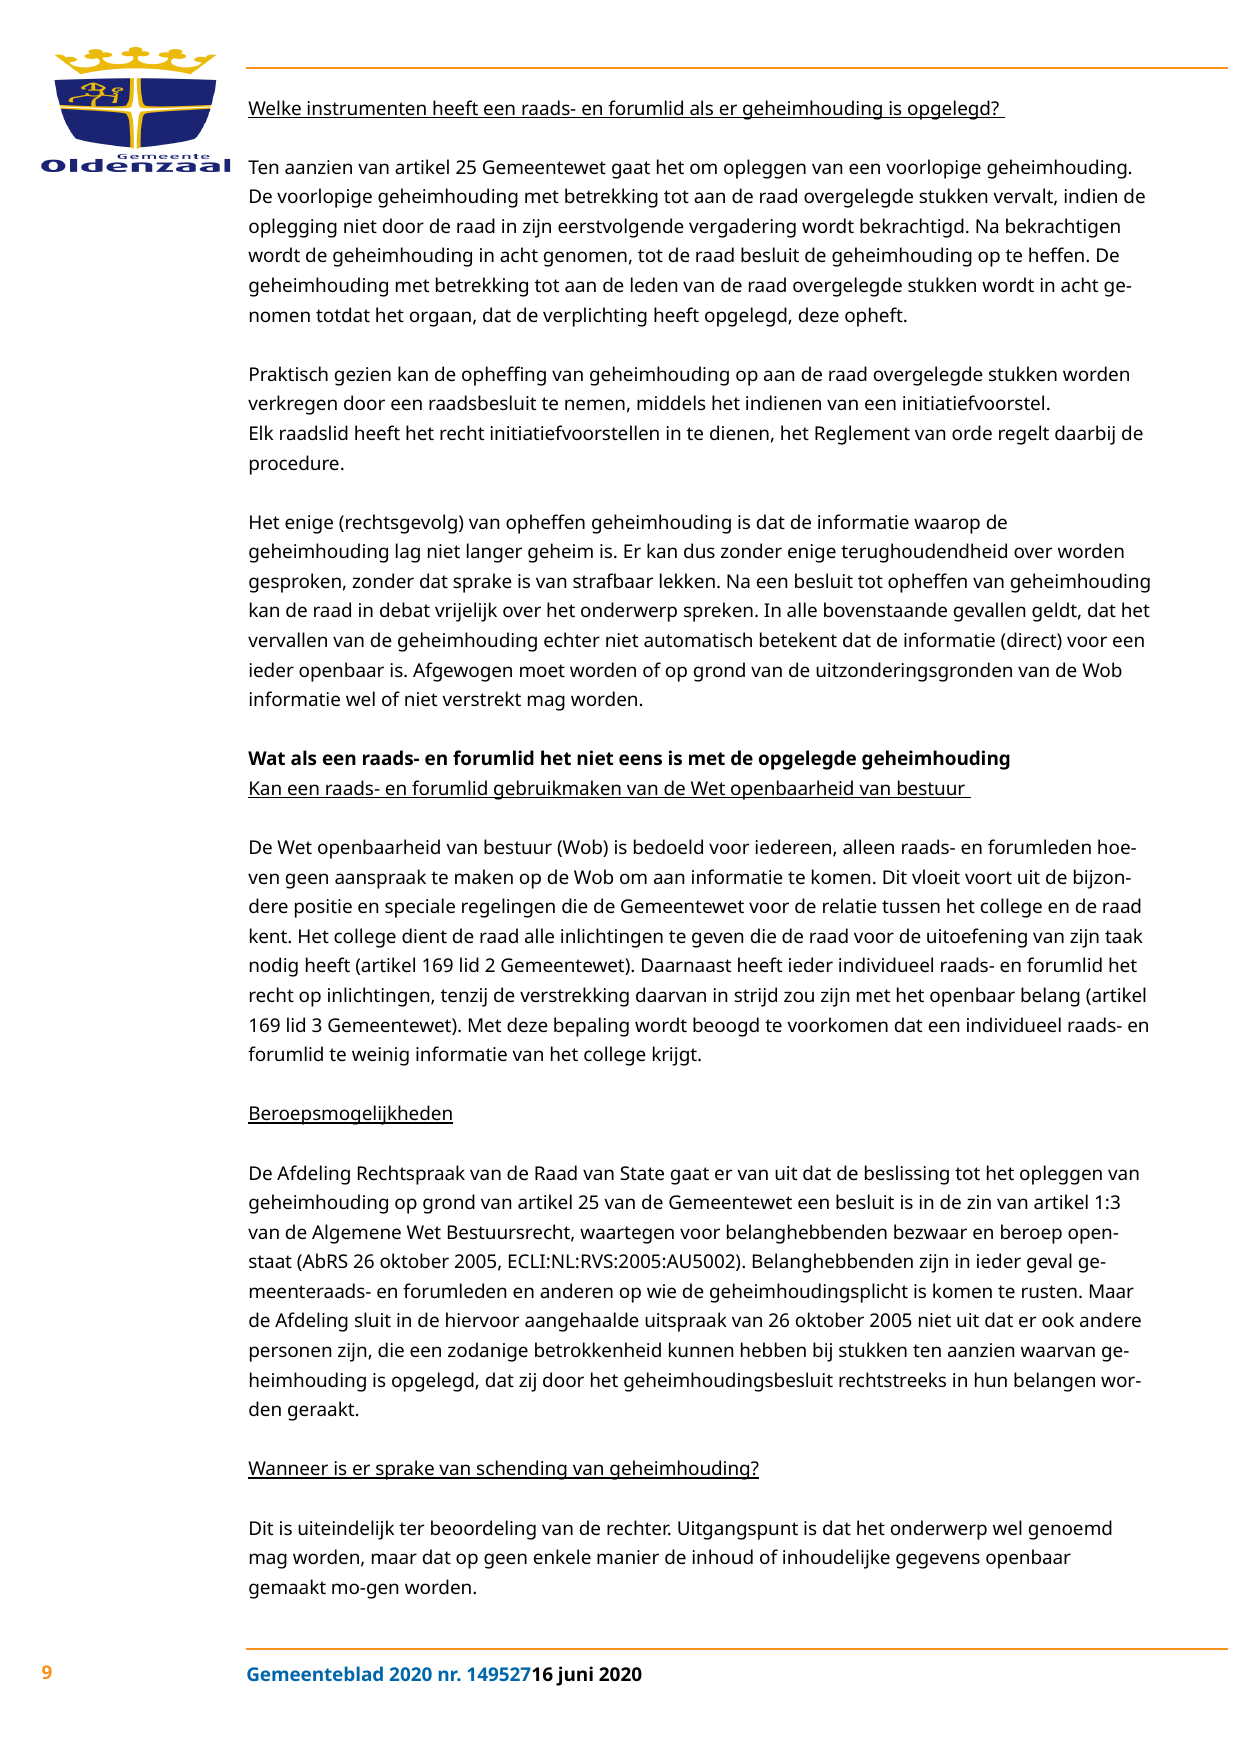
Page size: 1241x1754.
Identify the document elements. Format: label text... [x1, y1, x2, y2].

text Kan een raads- en forumlid gebruikmaken van de Wet openbaarheid van bestuur [248, 775, 1152, 801]
text Welke instrumenten heeft een raads- en forumlid als er geheimhouding is opgelegd? [248, 95, 1152, 121]
text De Wet openbaarheid van bestuur (Wob) is bedoeld voor iedereen, alleen raads- en forumleden hoe-ven geen aanspraak te maken op de Wob om aan informatie te komen. Dit vloeit voort uit de bijzon-dere positie en speciale regelingen die de Gemeentewet voor de relatie tussen het college en de raad kent. Het college dient de raad alle inlichtingen te geven die de raad voor de uitoefening van zijn taak nodig heeft (artikel 169 lid 2 Gemeentewet). Daarnaast heeft ieder individueel raads- en forumlid het recht op inlichtingen, tenzij de verstrekking daarvan in strijd zou zijn met het openbaar belang (artikel 169 lid 3 Gemeentewet). Met deze bepaling wordt beoogd te voorkomen dat een individueel raads- en forumlid te weinig informatie van het college krijgt. [248, 834, 1152, 1067]
text Dit is uiteindelijk ter beoordeling van de rechter. Uitgangspunt is dat het onderwerp wel genoemd mag worden, maar dat op geen enkele manier de inhoud of inhoudelijke gegevens openbaar gemaakt mo-gen worden. [248, 1515, 1152, 1600]
text Beroepsmogelijkheden [248, 1101, 1152, 1126]
text Ten aanzien van artikel 25 Gemeentewet gaat het om opleggen van een voorlopige geheimhouding. De voorlopige geheimhouding met betrekking tot aan de raad overgelegde stukken vervalt, indien de oplegging niet door de raad in zijn eerstvolgende vergadering wordt bekrachtigd. Na bekrachtigen wordt de geheimhouding in acht genomen, tot de raad besluit de geheimhouding op te heffen. De geheimhouding met betrekking tot aan de leden van de raad overgelegde stukken wordt in acht ge-nomen totdat het orgaan, dat de verplichting heeft opgelegd, deze opheft. [248, 154, 1152, 328]
text Praktisch gezien kan de opheffing van geheimhouding op aan de raad overgelegde stukken worden verkregen door een raadsbesluit te nemen, middels het indienen van een initiatiefvoorstel. [248, 361, 1152, 416]
text Elk raadslid heeft het recht initiatiefvoorstellen in te dienen, het Reglement van orde regelt daarbij de procedure. [248, 420, 1152, 476]
picture [41, 47, 231, 172]
text Wanneer is er sprake van schending van geheimhouding? [248, 1456, 1152, 1481]
text Wat als een raads- en forumlid het niet eens is met de opgelegde geheimhouding [248, 746, 1152, 771]
text Het enige (rechtsgevolg) van opheffen geheimhouding is dat de informatie waarop de geheimhouding lag niet langer geheim is. Er kan dus zonder enige terughoudendheid over worden gesproken, zonder dat sprake is van strafbaar lekken. Na een besluit tot opheffen van geheimhouding kan de raad in debat vrijelijk over het onderwerp spreken. In alle bovenstaande gevallen geldt, dat het vervallen van de geheimhouding echter niet automatisch betekent dat de informatie (direct) voor een ieder openbaar is. Afgewogen moet worden of op grond van de uitzonderingsgronden van de Wob informatie wel of niet verstrekt mag worden. [248, 509, 1152, 712]
text De Afdeling Rechtspraak van de Raad van State gaat er van uit dat de beslissing tot het opleggen van geheimhouding op grond van artikel 25 van de Gemeentewet een besluit is in de zin van artikel 1:3 van de Algemene Wet Bestuursrecht, waartegen voor belanghebbenden bezwaar en beroep open-staat (AbRS 26 oktober 2005, ECLI:NL:RVS:2005:AU5002). Belanghebbenden zijn in ieder geval ge-meenteraads- en forumleden en anderen op wie de geheimhoudingsplicht is komen te rusten. Maar de Afdeling sluit in de hiervoor aangehaalde uitspraak van 26 oktober 2005 niet uit dat er ook andere personen zijn, die een zodanige betrokkenheid kunnen hebben bij stukken ten aanzien waarvan ge-heimhouding is opgelegd, dat zij door het geheimhoudingsbesluit rechtstreeks in hun belangen wor-den geraakt. [248, 1160, 1152, 1422]
